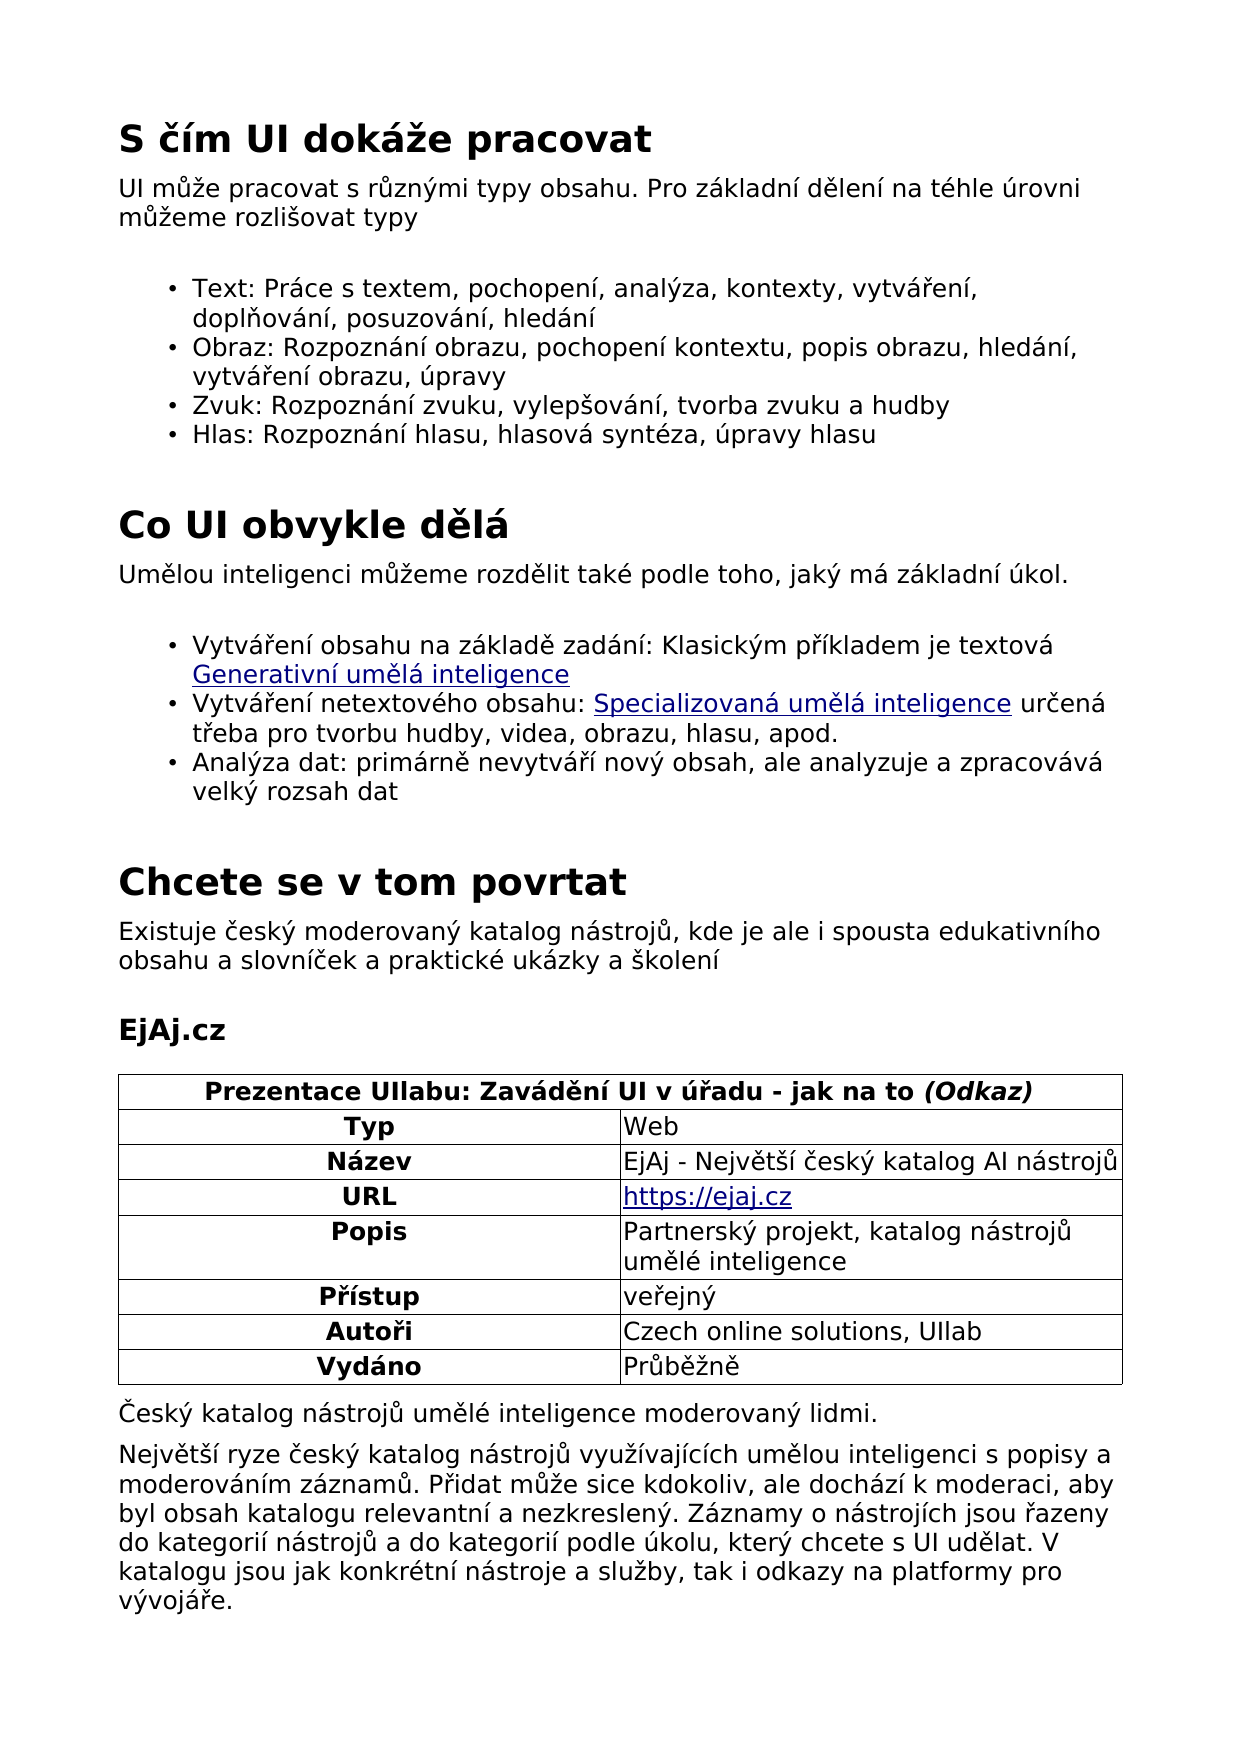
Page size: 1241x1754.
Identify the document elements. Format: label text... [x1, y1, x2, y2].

table_cell Partnerský projekt, katalog nástrojů umělé inteligence [621, 1216, 1122, 1279]
table_cell Czech online solutions, UIlab [621, 1315, 1122, 1349]
list Obraz: Rozpoznání obrazu, pochopení kontextu, popis obrazu, hledání, vytváření obrazu, úpravy [177, 333, 1122, 391]
list Analýza dat: primárně nevytváří nový obsah, ale analyzuje a zpracovává velký rozsah dat [177, 748, 1122, 806]
subtitle Chcete se v tom povrtat [118, 861, 1122, 904]
table_cell https://ejaj.cz [621, 1180, 1122, 1214]
table_cell Popis [119, 1216, 620, 1279]
table_cell Typ [119, 1110, 620, 1144]
subtitle Co UI obvykle dělá [118, 504, 1122, 548]
text Existuje český moderovaný katalog nástrojů, kde je ale i spousta edukativního obsahu a slovníček a praktické ukázky a školení [118, 917, 1122, 975]
table_cell Průběžně [621, 1350, 1122, 1384]
table_cell Web [621, 1110, 1122, 1144]
text Největší ryze český katalog nástrojů využívajících umělou inteligenci s popisy a moderováním záznamů. Přidat může sice kdokoliv, ale dochází k moderaci, aby byl obsah katalogu relevantní a nezkreslený. Záznamy o nástrojích jsou řazeny do kategorií nástrojů a do kategorií podle úkolu, který chcete s UI udělat. V katalogu jsou jak konkrétní nástroje a služby, tak i odkazy na platformy pro vývojáře. [118, 1441, 1122, 1616]
text UI může pracovat s různými typy obsahu. Pro základní dělení na téhle úrovni můžeme rozlišovat typy [118, 174, 1122, 233]
list Vytváření netextového obsahu: Specializovaná umělá inteligence určená třeba pro tvorbu hudby, videa, obrazu, hlasu, apod. [177, 690, 1122, 748]
list Hlas: Rozpoznání hlasu, hlasová syntéza, úpravy hlasu [177, 420, 1122, 449]
table_cell Přístup [119, 1280, 620, 1314]
text Umělou inteligenci můžeme rozdělit také podle toho, jaký má základní úkol. [118, 560, 1122, 589]
table_cell Vydáno [119, 1350, 620, 1384]
subtitle EjAj.cz [118, 1013, 1122, 1047]
table_cell veřejný [621, 1280, 1122, 1314]
list Zvuk: Rozpoznání zvuku, vylepšování, tvorba zvuku a hudby [177, 391, 1122, 420]
text Český katalog nástrojů umělé inteligence moderovaný lidmi. [118, 1399, 1122, 1428]
table_cell EjAj - Největší český katalog AI nástrojů [621, 1145, 1122, 1179]
table_cell Název [119, 1145, 620, 1179]
table_cell Autoři [119, 1315, 620, 1349]
table_cell URL [119, 1180, 620, 1214]
list Vytváření obsahu na základě zadání: Klasickým příkladem je textová Generativní umělá inteligence [177, 631, 1122, 690]
subtitle S čím UI dokáže pracovat [118, 118, 1122, 162]
list Text: Práce s textem, pochopení, analýza, kontexty, vytváření, doplňování, posuzování, hledání [177, 274, 1122, 333]
table_header Prezentace UIlabu: Zavádění UI v úřadu - jak na to (Odkaz) [119, 1075, 1122, 1109]
